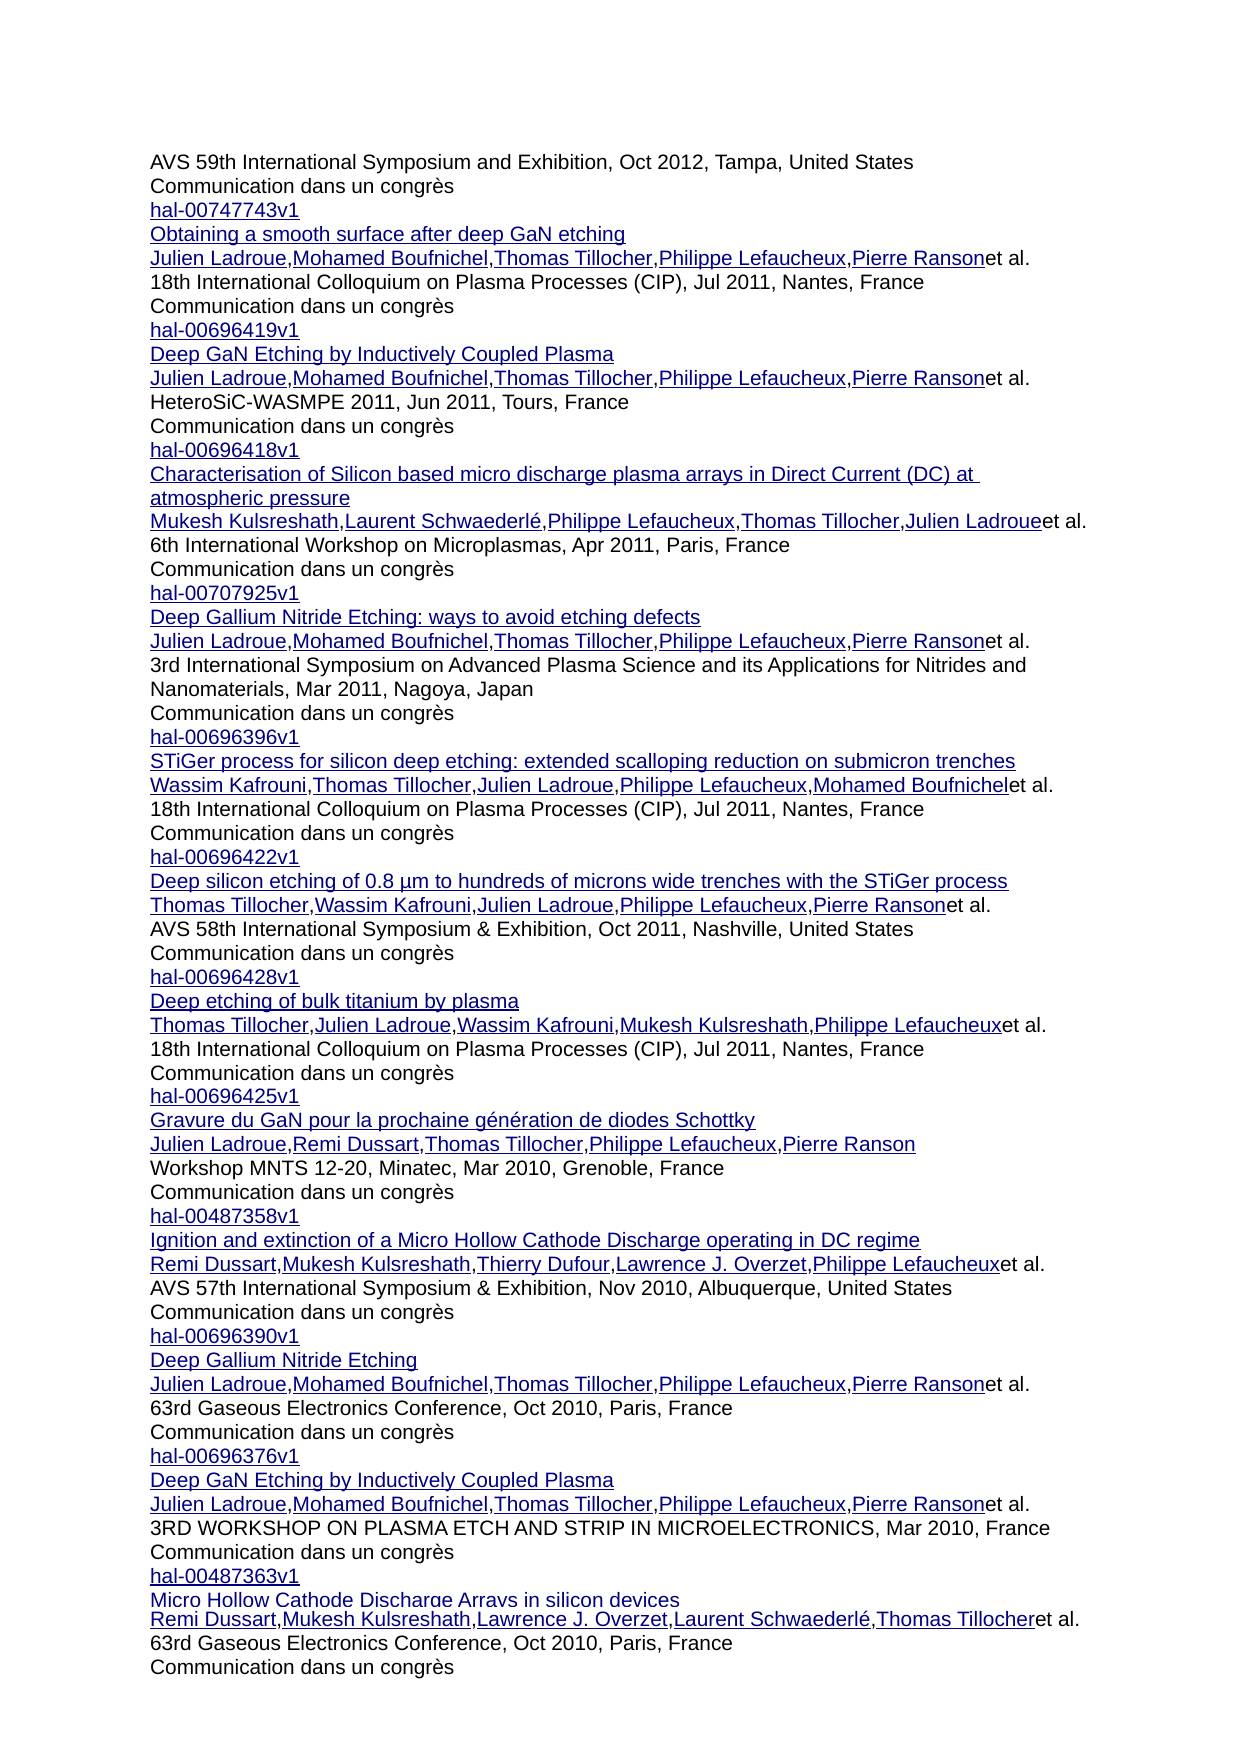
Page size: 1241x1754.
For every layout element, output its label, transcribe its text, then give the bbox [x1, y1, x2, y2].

table_cell Micro Hollow Cathode Discharge Arrays in silicon devices Remi Dussart,Mukesh Kulsreshath,Lawrence J. Overzet,Laurent Schwaederlé,Thomas Tillocheret al. 63rd Gaseous Electronics Conference, Oct 2010, Paris, France Communication dans un congrès [150, 1588, 1090, 1679]
table_cell Characterisation of Silicon based micro discharge plasma arrays in Direct Current (DC) at atmospheric pressure Mukesh Kulsreshath,Laurent Schwaederlé,Philippe Lefaucheux,Thomas Tillocher,Julien Ladroueet al. 6th International Workshop on Microplasmas, Apr 2011, Paris, France Communication dans un congrès hal-00707925v1 [150, 461, 1090, 605]
table_cell Deep GaN Etching by Inductively Coupled Plasma Julien Ladroue,Mohamed Boufnichel,Thomas Tillocher,Philippe Lefaucheux,Pierre Ransonet al. 3RD WORKSHOP ON PLASMA ETCH AND STRIP IN MICROELECTRONICS, Mar 2010, France Communication dans un congrès hal-00487363v1 [150, 1468, 1090, 1587]
table_cell Deep silicon etching of 0.8 µm to hundreds of microns wide trenches with the STiGer process Thomas Tillocher,Wassim Kafrouni,Julien Ladroue,Philippe Lefaucheux,Pierre Ransonet al. AVS 58th International Symposium & Exhibition, Oct 2011, Nashville, United States Communication dans un congrès hal-00696428v1 [150, 869, 1090, 988]
table_cell Deep GaN Etching by Inductively Coupled Plasma Julien Ladroue,Mohamed Boufnichel,Thomas Tillocher,Philippe Lefaucheux,Pierre Ransonet al. HeteroSiC-WASMPE 2011, Jun 2011, Tours, France Communication dans un congrès hal-00696418v1 [150, 342, 1090, 461]
table_cell Deep Gallium Nitride Etching: ways to avoid etching defects Julien Ladroue,Mohamed Boufnichel,Thomas Tillocher,Philippe Lefaucheux,Pierre Ransonet al. 3rd International Symposium on Advanced Plasma Science and its Applications for Nitrides and Nanomaterials, Mar 2011, Nagoya, Japan Communication dans un congrès hal-00696396v1 [150, 605, 1090, 749]
table_cell Deep etching of bulk titanium by plasma Thomas Tillocher,Julien Ladroue,Wassim Kafrouni,Mukesh Kulsreshath,Philippe Lefaucheuxet al. 18th International Colloquium on Plasma Processes (CIP), Jul 2011, Nantes, France Communication dans un congrès hal-00696425v1 [150, 989, 1090, 1108]
table_cell Obtaining a smooth surface after deep GaN etching Julien Ladroue,Mohamed Boufnichel,Thomas Tillocher,Philippe Lefaucheux,Pierre Ransonet al. 18th International Colloquium on Plasma Processes (CIP), Jul 2011, Nantes, France Communication dans un congrès hal-00696419v1 [150, 222, 1090, 342]
table_cell Deep Gallium Nitride Etching Julien Ladroue,Mohamed Boufnichel,Thomas Tillocher,Philippe Lefaucheux,Pierre Ransonet al. 63rd Gaseous Electronics Conference, Oct 2010, Paris, France Communication dans un congrès hal-00696376v1 [150, 1348, 1090, 1468]
table_cell AVS 59th International Symposium and Exhibition, Oct 2012, Tampa, United States Communication dans un congrès hal-00747743v1 [150, 150, 1090, 222]
table_cell Ignition and extinction of a Micro Hollow Cathode Discharge operating in DC regime Remi Dussart,Mukesh Kulsreshath,Thierry Dufour,Lawrence J. Overzet,Philippe Lefaucheuxet al. AVS 57th International Symposium & Exhibition, Nov 2010, Albuquerque, United States Communication dans un congrès hal-00696390v1 [150, 1228, 1090, 1348]
table_cell STiGer process for silicon deep etching: extended scalloping reduction on submicron trenches Wassim Kafrouni,Thomas Tillocher,Julien Ladroue,Philippe Lefaucheux,Mohamed Boufnichelet al. 18th International Colloquium on Plasma Processes (CIP), Jul 2011, Nantes, France Communication dans un congrès hal-00696422v1 [150, 749, 1090, 869]
table_cell Gravure du GaN pour la prochaine génération de diodes Schottky Julien Ladroue,Remi Dussart,Thomas Tillocher,Philippe Lefaucheux,Pierre Ranson Workshop MNTS 12-20, Minatec, Mar 2010, Grenoble, France Communication dans un congrès hal-00487358v1 [150, 1108, 1090, 1228]
